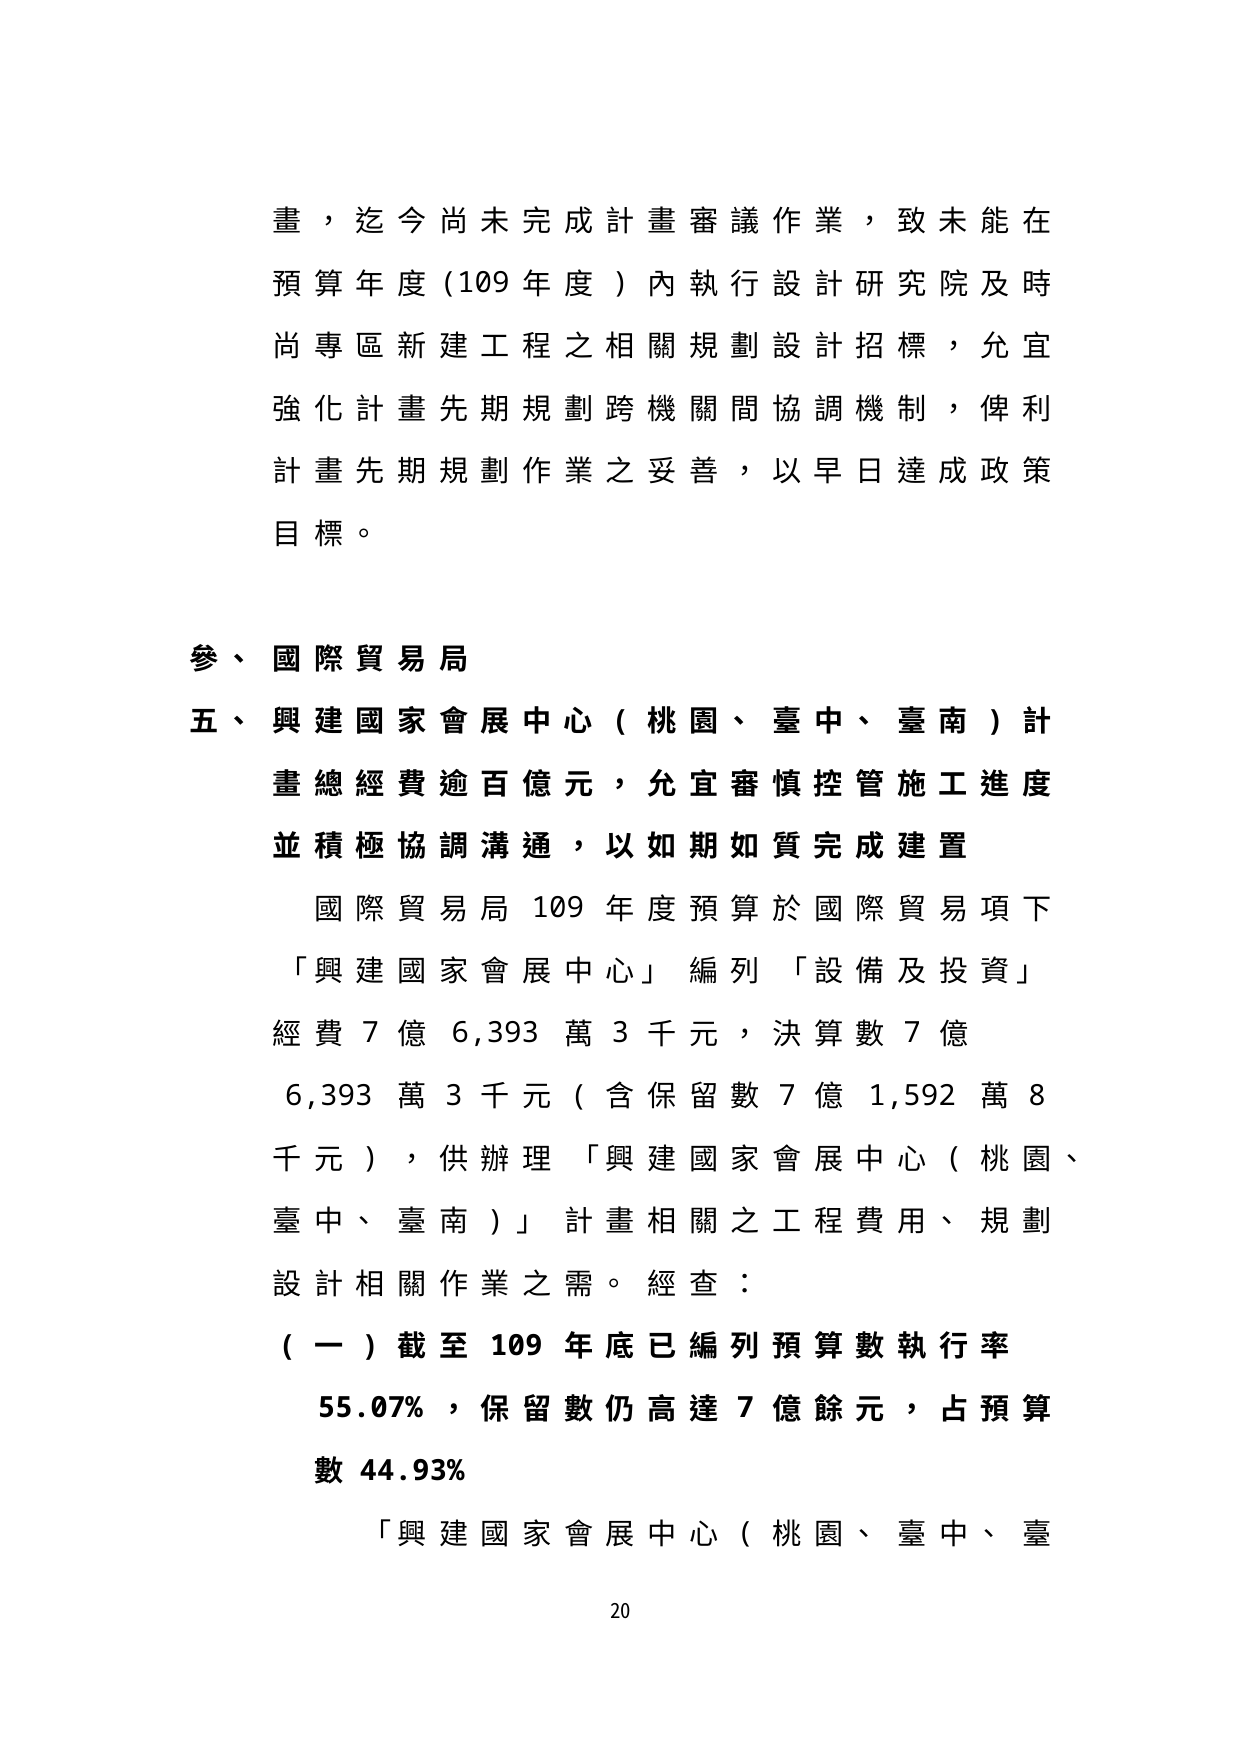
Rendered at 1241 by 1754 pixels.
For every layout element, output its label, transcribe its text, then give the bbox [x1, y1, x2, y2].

text 參、國際貿易局 [183, 615, 1058, 677]
text 「興建國家會展中心(桃園、臺中、臺南)」計畫總經費103億6,868萬元，包括行政院105年8月3日核定「興建大臺南會展中心綜合規劃報告」案經費20億246萬元、桃園會展中心41億1,411萬元、臺中水湳國際會展中心西側展館42億5,211萬元(臺中市政府初步規劃經費需求)，行政院106年3月31日函示同意依「興建國家會展中心(桃園、臺中、臺南)綱要計畫」辦理。上揭計畫自106年度編列預算10億元後，考量各分案計畫自107年度起方陸續進入實質建造階段，爰107年度及108年度均未編列預算，109年度編列7億6,393萬3千元(包括興建大臺南會展中心計畫7億6,197萬2千元及興建桃園會展中心計畫196萬1千元)，至109年度累計已編列預算17億6,393萬3千元，累計執行數9億7,148萬5千元，執行率55.07%，保留數7億9,244萬8千元(占比44.93%，詳表1)。 [271, 1490, 1058, 1552]
text 國際貿易局109年度預算於國際貿易項下「興建國家會展中心」編列「設備及投資」經費7億6,393萬3千元，決算數7億6,393萬3千元(含保留數7億1,592萬8千元)，供辦理「興建國家會展中心(桃園、臺中、臺南)」計畫相關之工程費用、規劃設計相關作業之需。經查： [242, 865, 1058, 1302]
text 五、興建國家會展中心(桃園、臺中、臺南)計畫總經費逾百億元，允宜審慎控管施工進度並積極協調溝通，以如期如質完成建置 [183, 677, 1058, 865]
text 畫，迄今尚未完成計畫審議作業，致未能在預算年度(109年度)內執行設計研究院及時尚專區新建工程之相關規劃設計招標，允宜強化計畫先期規劃跨機關間協調機制，俾利計畫先期規劃作業之妥善，以早日達成政策目標。 [242, 177, 1058, 552]
text (一)截至109年底已編列預算數執行率55.07%，保留數仍高達7億餘元，占預算數44.93% [242, 1302, 1058, 1490]
